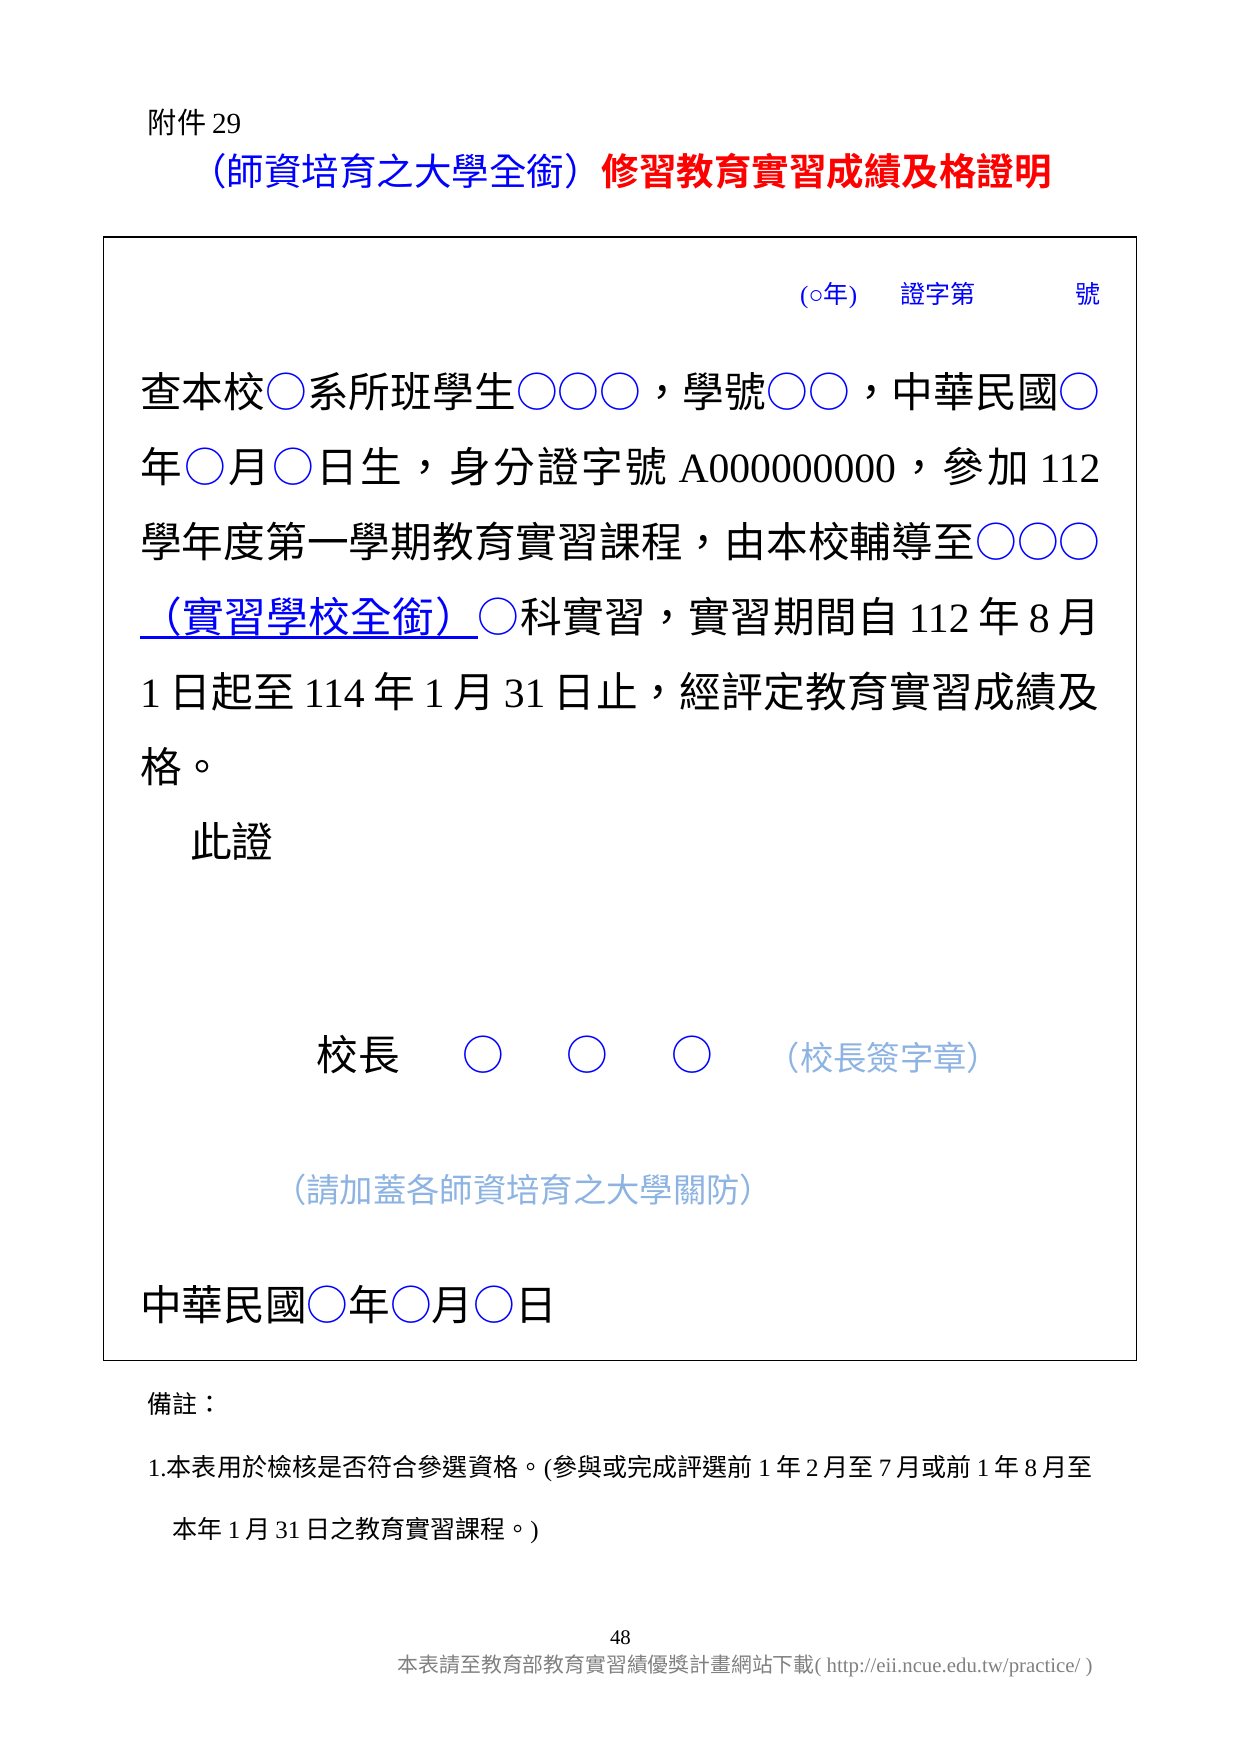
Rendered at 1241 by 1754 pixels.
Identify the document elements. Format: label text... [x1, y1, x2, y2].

text （師資培育之大學全銜）修習教育實習成績及格證明 [148, 141, 1092, 196]
text 附件29 [148, 100, 1092, 141]
text 備註： [148, 1361, 1092, 1424]
text 1.本表用於檢核是否符合參選資格。(參與或完成評選前1年2月至7月或前1年8月至本年1月31日之教育實習課程。) [148, 1424, 1092, 1549]
table_header (○年) 證字第 號 查本校○系所班學生○○○，學號○○，中華民國○年○月○日生，身分證字號A000000000，參加112學年度第一學期教育實習課程，由本校輔導至○○○（實習學校全銜）○科實習，實習期間自112年8月1日起至114年1月31日止，經評定教育實習成績及格。 此證 校長 ○ ○ ○ （校長簽字章） （請加蓋各師資培育之大學關防） 中華民國○年○月○日 [104, 238, 1136, 1360]
